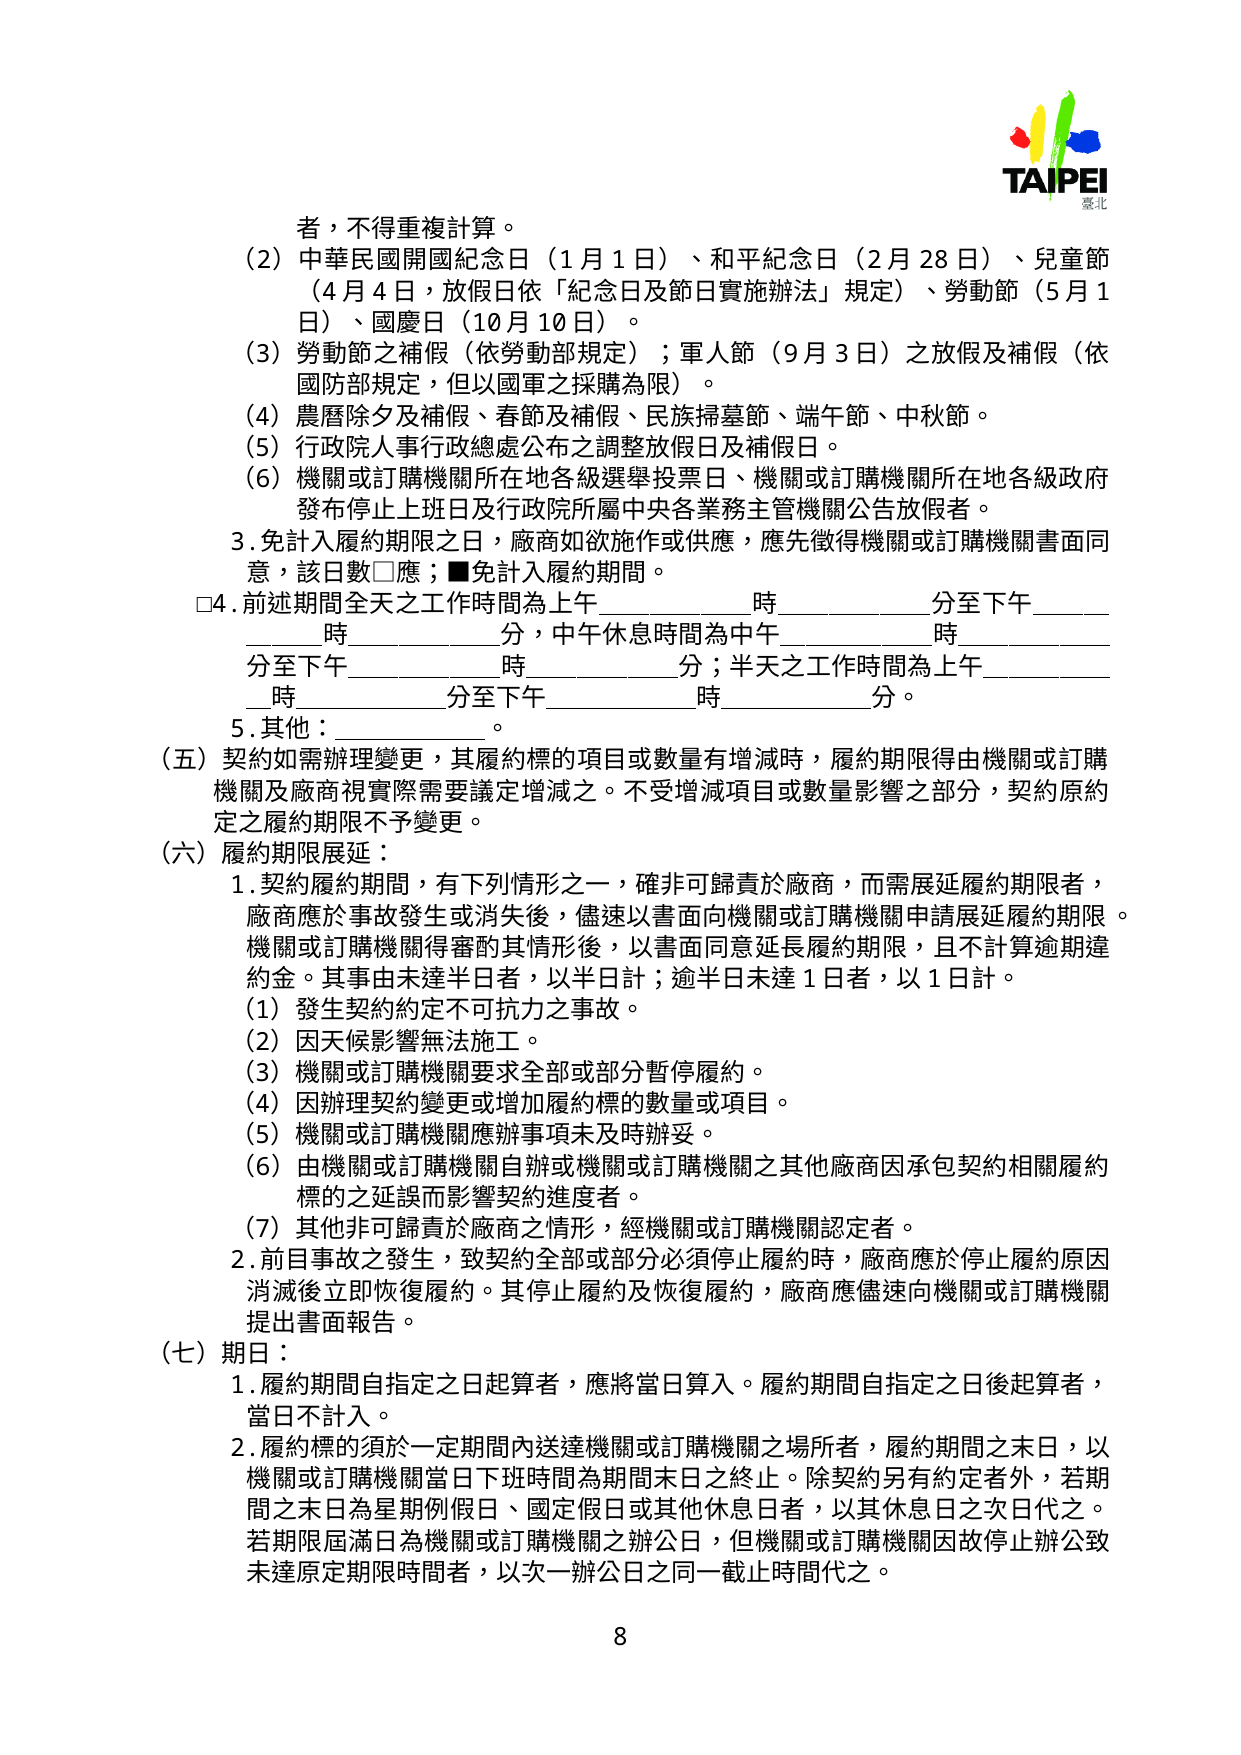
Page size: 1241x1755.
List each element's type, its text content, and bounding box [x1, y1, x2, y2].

text （五）契約如需辦理變更，其履約標的項目或數量有增減時，履約期限得由機關或訂購機關及廠商視實際需要議定增減之。不受增減項目或數量影響之部分，契約原約定之履約期限不予變更。 [147, 744, 1110, 837]
text （1）發生契約約定不可抗力之事故。 [230, 994, 1110, 1025]
text （六）履約期限展延： [147, 837, 1110, 869]
text 3.免計入履約期限之日，廠商如欲施作或供應，應先徵得機關或訂購機關書面同意，該日數□應；■免計入履約期間。 [230, 525, 1110, 587]
text （6）機關或訂購機關所在地各級選舉投票日、機關或訂購機關所在地各級政府發布停止上班日及行政院所屬中央各業務主管機關公告放假者。 [230, 462, 1110, 525]
text 2.履約標的須於一定期間內送達機關或訂購機關之場所者，履約期間之末日，以機關或訂購機關當日下班時間為期間末日之終止。除契約另有約定者外，若期間之末日為星期例假日、國定假日或其他休息日者，以其休息日之次日代之。若期限屆滿日為機關或訂購機關之辦公日，但機關或訂購機關因故停止辦公致未達原定期限時間者，以次一辦公日之同一截止時間代之。 [230, 1431, 1110, 1587]
text （5）機關或訂購機關應辦事項未及時辦妥。 [230, 1119, 1110, 1150]
text （2）中華民國開國紀念日（1月1日）、和平紀念日（2月28日）、兒童節（4月4日，放假日依「紀念日及節日實施辦法」規定）、勞動節（5月1日）、國慶日（10月10日）。 [230, 244, 1110, 337]
text （3）勞動節之補假（依勞動部規定）；軍人節（9月3日）之放假及補假（依國防部規定，但以國軍之採購為限）。 [230, 337, 1110, 400]
text □4.前述期間全天之工作時間為上午＿＿＿＿＿＿時＿＿＿＿＿＿分至下午＿＿＿＿＿＿時＿＿＿＿＿＿分，中午休息時間為中午＿＿＿＿＿＿時＿＿＿＿＿＿分至下午＿＿＿＿＿＿時＿＿＿＿＿＿分；半天之工作時間為上午＿＿＿＿＿＿時＿＿＿＿＿＿分至下午＿＿＿＿＿＿時＿＿＿＿＿＿分。 [197, 587, 1110, 712]
text （2）因天候影響無法施工。 [230, 1025, 1110, 1056]
text 1.履約期間自指定之日起算者，應將當日算入。履約期間自指定之日後起算者，當日不計入。 [230, 1369, 1110, 1431]
text （3）機關或訂購機關要求全部或部分暫停履約。 [230, 1056, 1110, 1087]
text （7）其他非可歸責於廠商之情形，經機關或訂購機關認定者。 [230, 1212, 1110, 1244]
text 者，不得重複計算。 [230, 212, 1110, 244]
text 5.其他：＿＿＿＿＿＿。 [230, 712, 1110, 744]
text （5）行政院人事行政總處公布之調整放假日及補假日。 [230, 431, 1110, 462]
text 2.前目事故之發生，致契約全部或部分必須停止履約時，廠商應於停止履約原因消滅後立即恢復履約。其停止履約及恢復履約，廠商應儘速向機關或訂購機關提出書面報告。 [230, 1244, 1110, 1337]
text （4）農曆除夕及補假、春節及補假、民族掃墓節、端午節、中秋節。 [230, 400, 1110, 431]
text （七）期日： [147, 1337, 1110, 1369]
text （4）因辦理契約變更或增加履約標的數量或項目。 [230, 1087, 1110, 1119]
text （6）由機關或訂購機關自辦或機關或訂購機關之其他廠商因承包契約相關履約標的之延誤而影響契約進度者。 [230, 1150, 1110, 1212]
text 1.契約履約期間，有下列情形之一，確非可歸責於廠商，而需展延履約期限者，廠商應於事故發生或消失後，儘速以書面向機關或訂購機關申請展延履約期限。機關或訂購機關得審酌其情形後，以書面同意延長履約期限，且不計算逾期違約金。其事由未達半日者，以半日計；逾半日未達1日者，以1日計。 [230, 869, 1110, 994]
